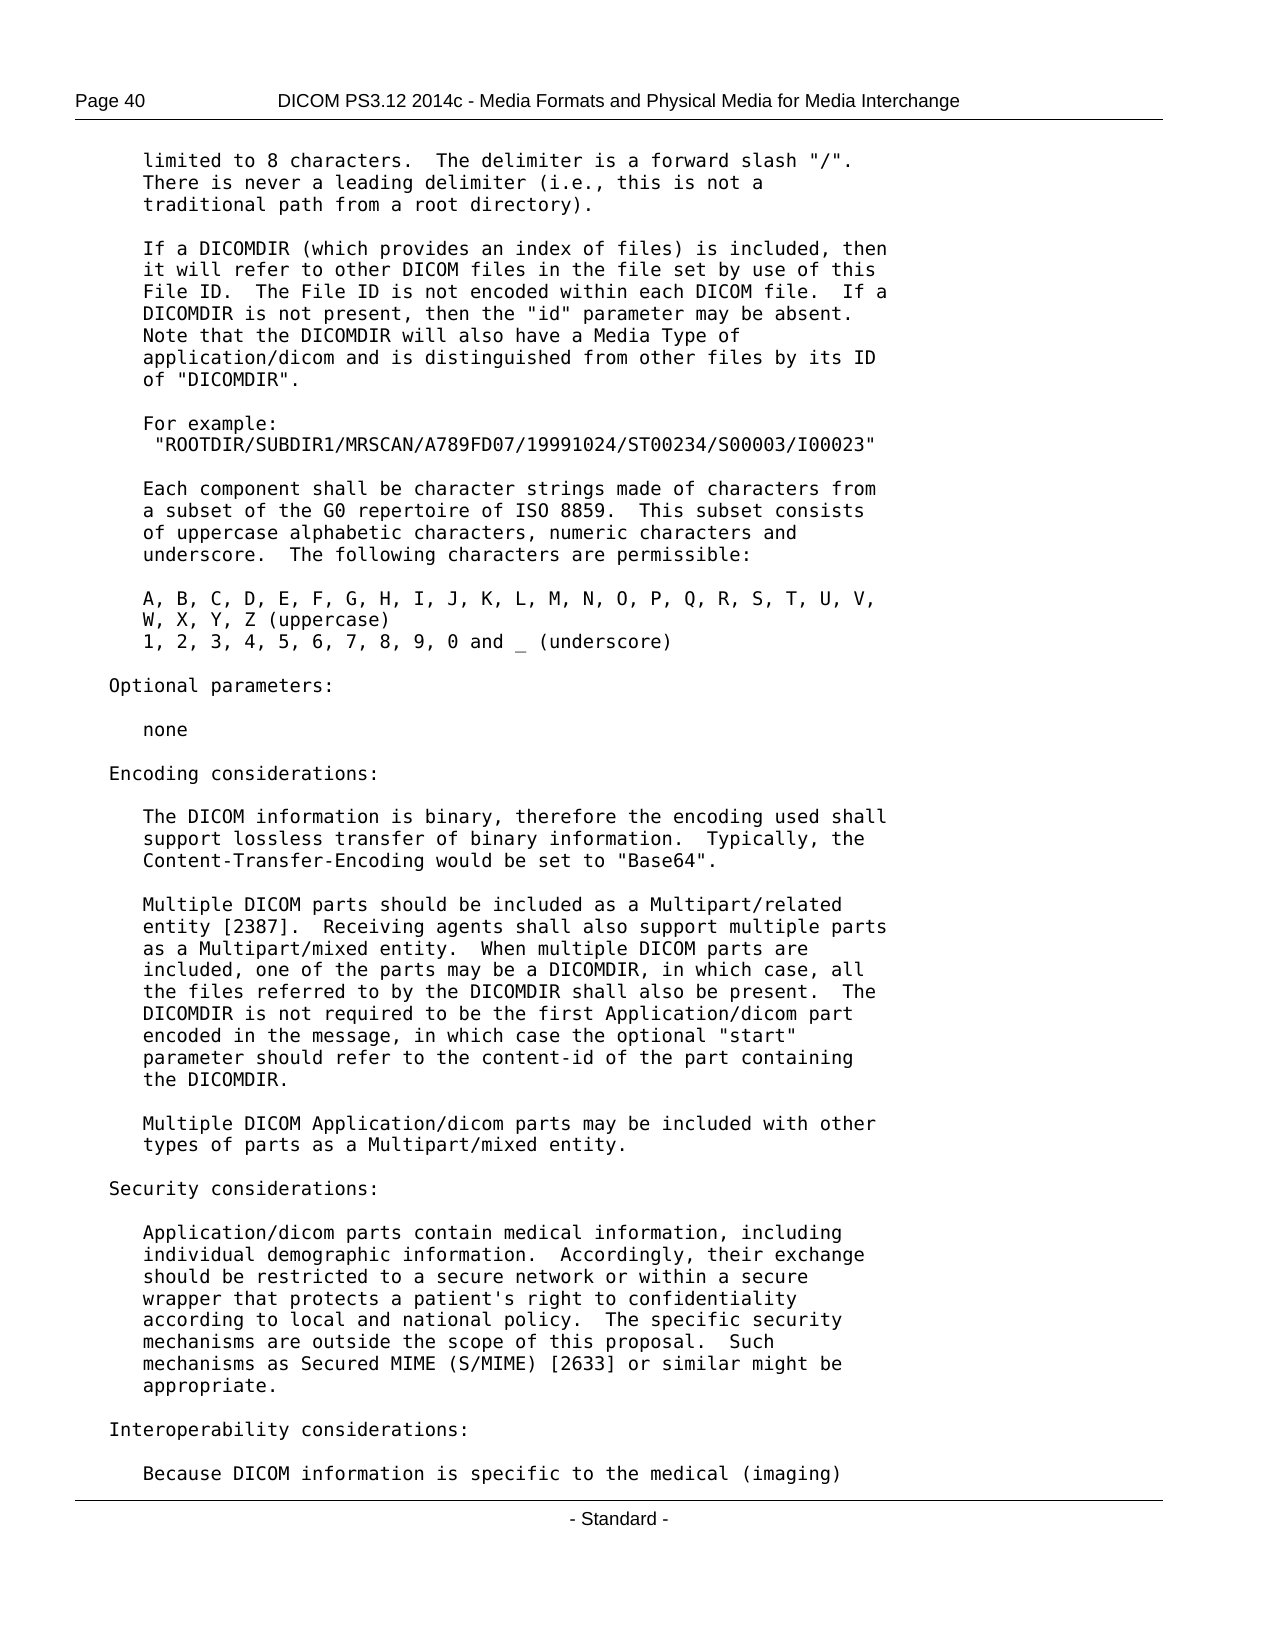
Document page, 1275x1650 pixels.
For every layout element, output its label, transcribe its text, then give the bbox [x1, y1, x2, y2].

text limited to 8 characters. The delimiter is a forward slash "/". There is never a leading delimiter (i.e., this is not a traditional path from a root directory). If a DICOMDIR (which provides an index of files) is included, then it will refer to other DICOM files in the file set by use of this File ID. The File ID is not encoded within each DICOM file. If a DICOMDIR is not present, then the "id" parameter may be absent. Note that the DICOMDIR will also have a Media Type of application/dicom and is distinguished from other files by its ID of "DICOMDIR". For example: "ROOTDIR/SUBDIR1/MRSCAN/A789FD07/19991024/ST00234/S00003/I00023" Each component shall be character strings made of characters from a subset of the G0 repertoire of ISO 8859. This subset consists of uppercase alphabetic characters, numeric characters and underscore. The following characters are permissible: A, B, C, D, E, F, G, H, I, J, K, L, M, N, O, P, Q, R, S, T, U, V, W, X, Y, Z (uppercase) 1, 2, 3, 4, 5, 6, 7, 8, 9, 0 and _ (underscore) Optional parameters: none Encoding considerations: The DICOM information is binary, therefore the encoding used shall support lossless transfer of binary information. Typically, the Content-Transfer-Encoding would be set to "Base64". Multiple DICOM parts should be included as a Multipart/related entity [2387]. Receiving agents shall also support multiple parts as a Multipart/mixed entity. When multiple DICOM parts are included, one of the parts may be a DICOMDIR, in which case, all the files referred to by the DICOMDIR shall also be present. The DICOMDIR is not required to be the first Application/dicom part encoded in the message, in which case the optional "start" parameter should refer to the content-id of the part containing the DICOMDIR. Multiple DICOM Application/dicom parts may be included with other types of parts as a Multipart/mixed entity. Security considerations: Application/dicom parts contain medical information, including individual demographic information. Accordingly, their exchange should be restricted to a secure network or within a secure wrapper that protects a patient's right to confidentiality according to local and national policy. The specific security mechanisms are outside the scope of this proposal. Such mechanisms as Secured MIME (S/MIME) [2633] or similar might be appropriate. Interoperability considerations: Because DICOM information is specific to the medical (imaging) [75, 150, 1162, 1484]
